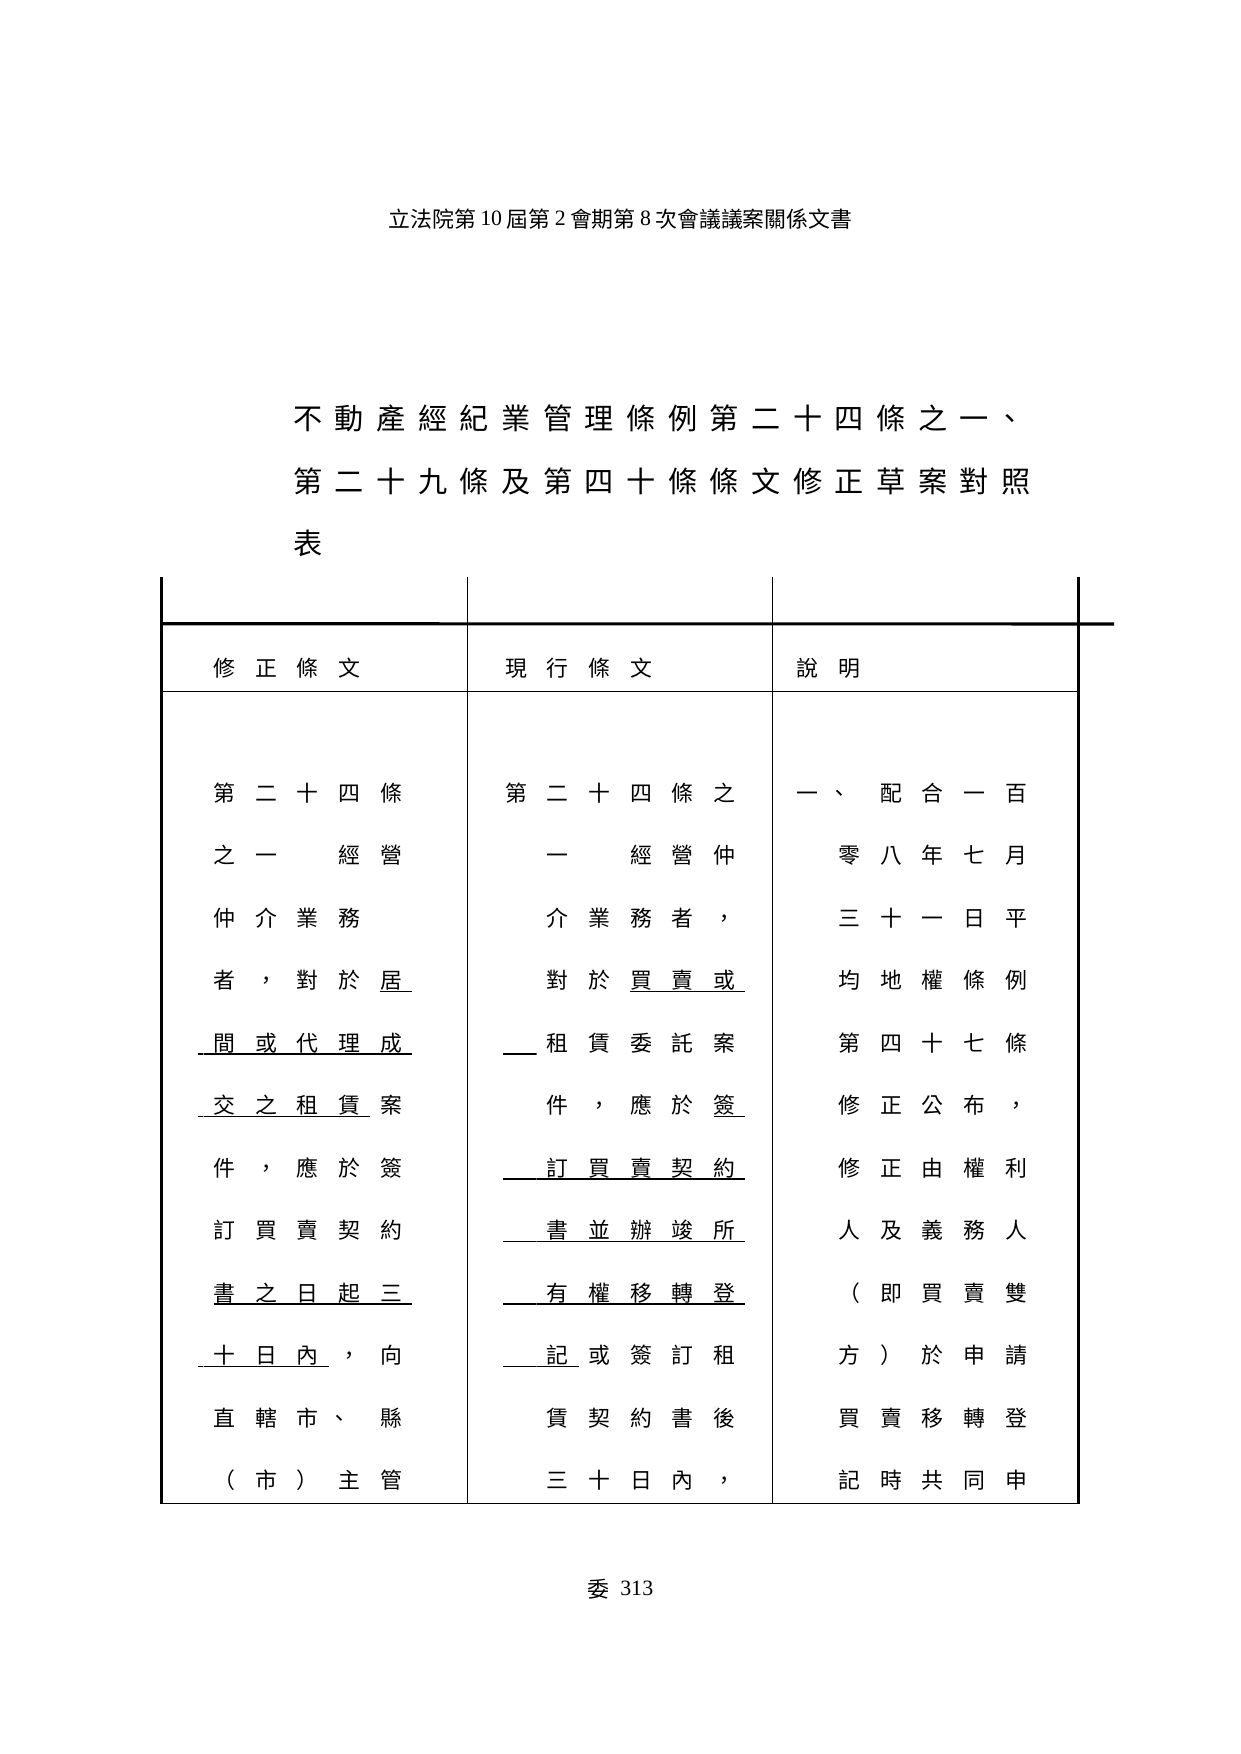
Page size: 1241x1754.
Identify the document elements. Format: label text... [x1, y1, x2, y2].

table_cell [773, 577, 1077, 622]
table_cell [163, 577, 467, 622]
table_cell 第二十四條之一 經營仲介業務者，對於買賣或租賃委託案件，應於簽訂買賣契約書並辦竣所有權移轉登記或簽訂租賃契約書後三十日內， [468, 692, 772, 1503]
table_cell 說明 [773, 626, 1077, 691]
table_header 不動產經紀業管理條例第二十四條之一、第二十九條及第四十條條文修正草案對照表 [162, 313, 1078, 577]
table_cell 現行條文 [468, 626, 772, 691]
table_cell [468, 577, 772, 622]
table_cell 第二十四條之一 經營仲介業務者，對於居間或代理成交之租賃案件，應於簽訂買賣契約書之日起三十日內，向直轄市、縣（市）主管 [163, 692, 467, 1503]
table_cell 一、配合一百零八年七月三十一日平均地權條例第四十七條修正公布，修正由權利人及義務人（即買賣雙方）於申請買賣移轉登記時共同申 [773, 692, 1077, 1503]
table_cell 修正條文 [163, 626, 467, 691]
